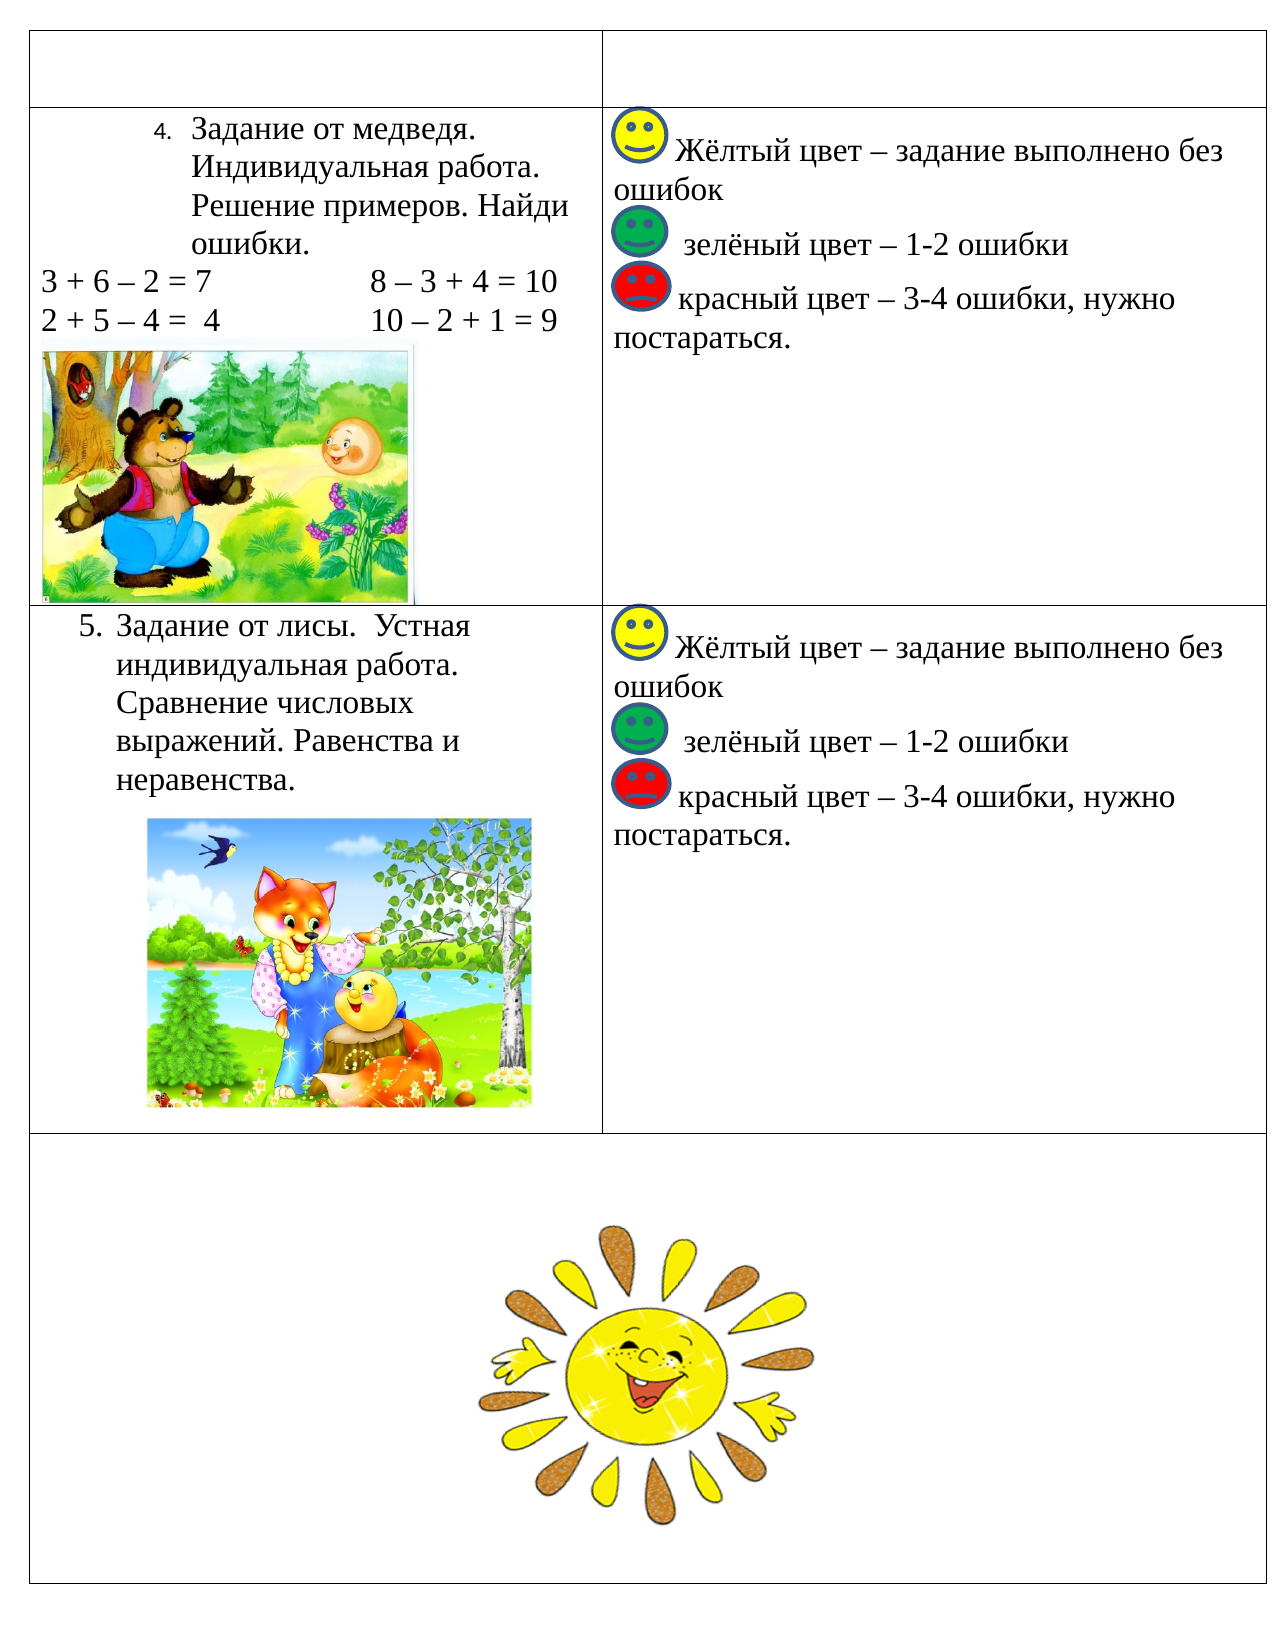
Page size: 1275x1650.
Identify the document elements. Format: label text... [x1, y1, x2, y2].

table_cell Задание от лисы. Устная индивидуальная работа. Сравнение числовых выражений. Равенства и неравенства. [30, 606, 602, 1133]
table_cell Жёлтый цвет – задание выполнено без ошибок зелёный цвет – 1-2 ошибки красный цвет – 3-4 ошибки, нужно постараться. [603, 108, 1266, 605]
table_cell [603, 31, 1266, 107]
table_cell Жёлтый цвет – задание выполнено без ошибок зелёный цвет – 1-2 ошибки красный цвет – 3-4 ошибки, нужно постараться. [603, 606, 1266, 1133]
table_cell [30, 1134, 1266, 1582]
table_cell [30, 31, 602, 107]
table_cell Задание от медведя. Индивидуальная работа. Решение примеров. Найди ошибки. 3 + 6 – 2 = 7 8 – 3 + 4 = 10 2 + 5 – 4 = 4 10 – 2 + 1 = 9 [30, 108, 602, 605]
